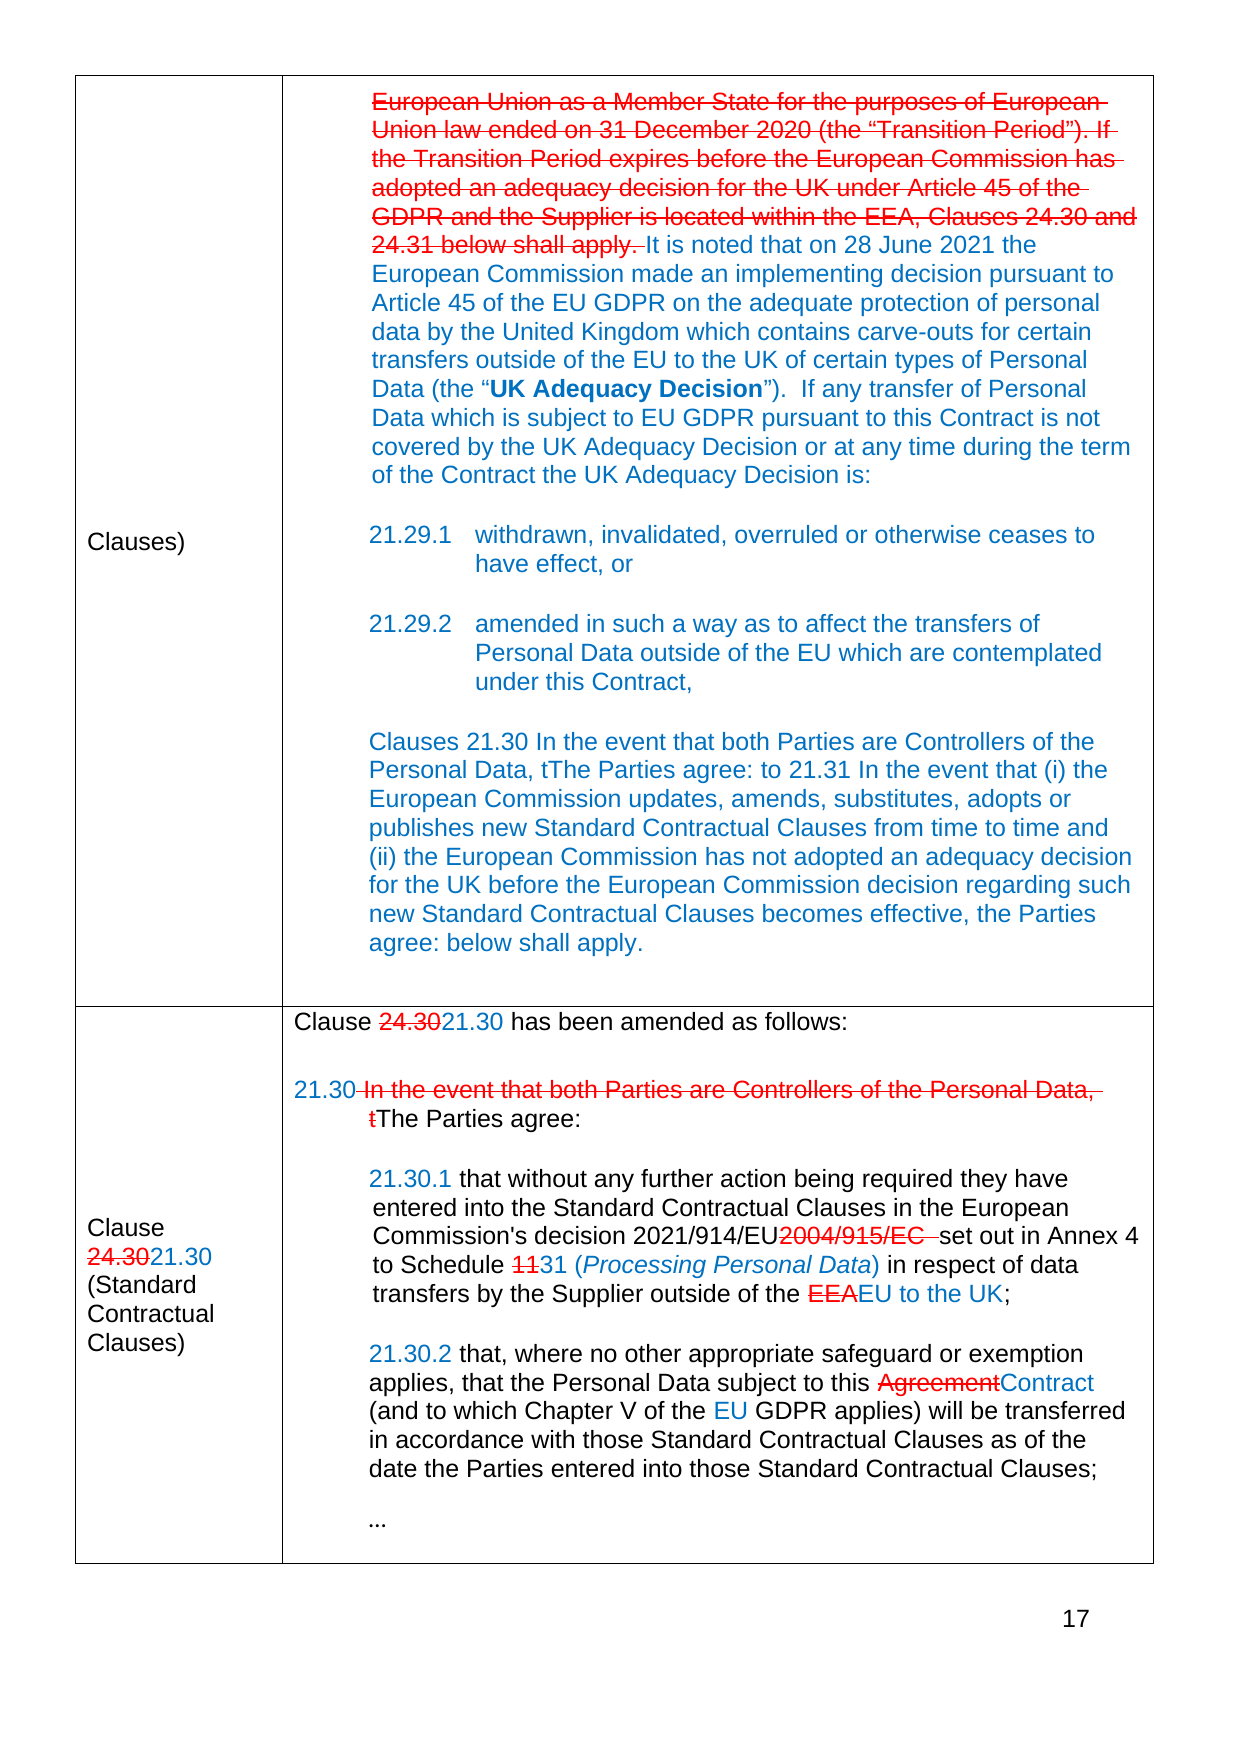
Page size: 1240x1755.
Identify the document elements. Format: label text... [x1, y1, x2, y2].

table_cell Clause 24.3021.30 (Standard Contractual Clauses) [76, 1007, 282, 1563]
table_cell Clauses) [76, 76, 282, 1006]
table_cell Clause 24.3021.30 has been amended as follows: 21.30 In the event that both Parties are Controllers of the Personal Data, tThe Parties agree: 21.30.1 that without any further action being required they have entered into the Standard Contractual Clauses in the European Commission's decision 2021/914/EU2004/915/EC set out in Annex 4 to Schedule 1131 (Processing Personal Data) in respect of data transfers by the Supplier outside of the EEAEU to the UK; 21.30.2 that, where no other appropriate safeguard or exemption applies, that the Personal Data subject to this AgreementContract (and to which Chapter V of the EU GDPR applies) will be transferred in accordance with those Standard Contractual Clauses as of the date the Parties entered into those Standard Contractual Clauses; … [283, 1007, 1153, 1563]
table_cell Clause 24.2921.29 has been amended as follows: 21.29 It is noted that the UK formally left the European Union on 31 January 2020 and the legal transition period under which it is treated by the European Union as a Member State for the purposes of European Union law ended on 31 December 2020 (the “Transition Period”). If the Transition Period expires before the European Commission has adopted an adequacy decision for the UK under Article 45 of the GDPR and the Supplier is located within the EEA, Clauses 24.30 and 24.31 below shall apply. It is noted that on 28 June 2021 the European Commission made an implementing decision pursuant to Article 45 of the EU GDPR on the adequate protection of personal data by the United Kingdom which contains carve-outs for certain transfers outside of the EU to the UK of certain types of Personal Data (the “UK Adequacy Decision”). If any transfer of Personal Data which is subject to EU GDPR pursuant to this Contract is not covered by the UK Adequacy Decision or at any time during the term of the Contract the UK Adequacy Decision is: withdrawn, invalidated, overruled or otherwise ceases to have effect, or amended in such a way as to affect the transfers of Personal Data outside of the EU which are contemplated under this Contract, Clauses 21.30 to 21.31 below shall apply. [283, 76, 1153, 1006]
